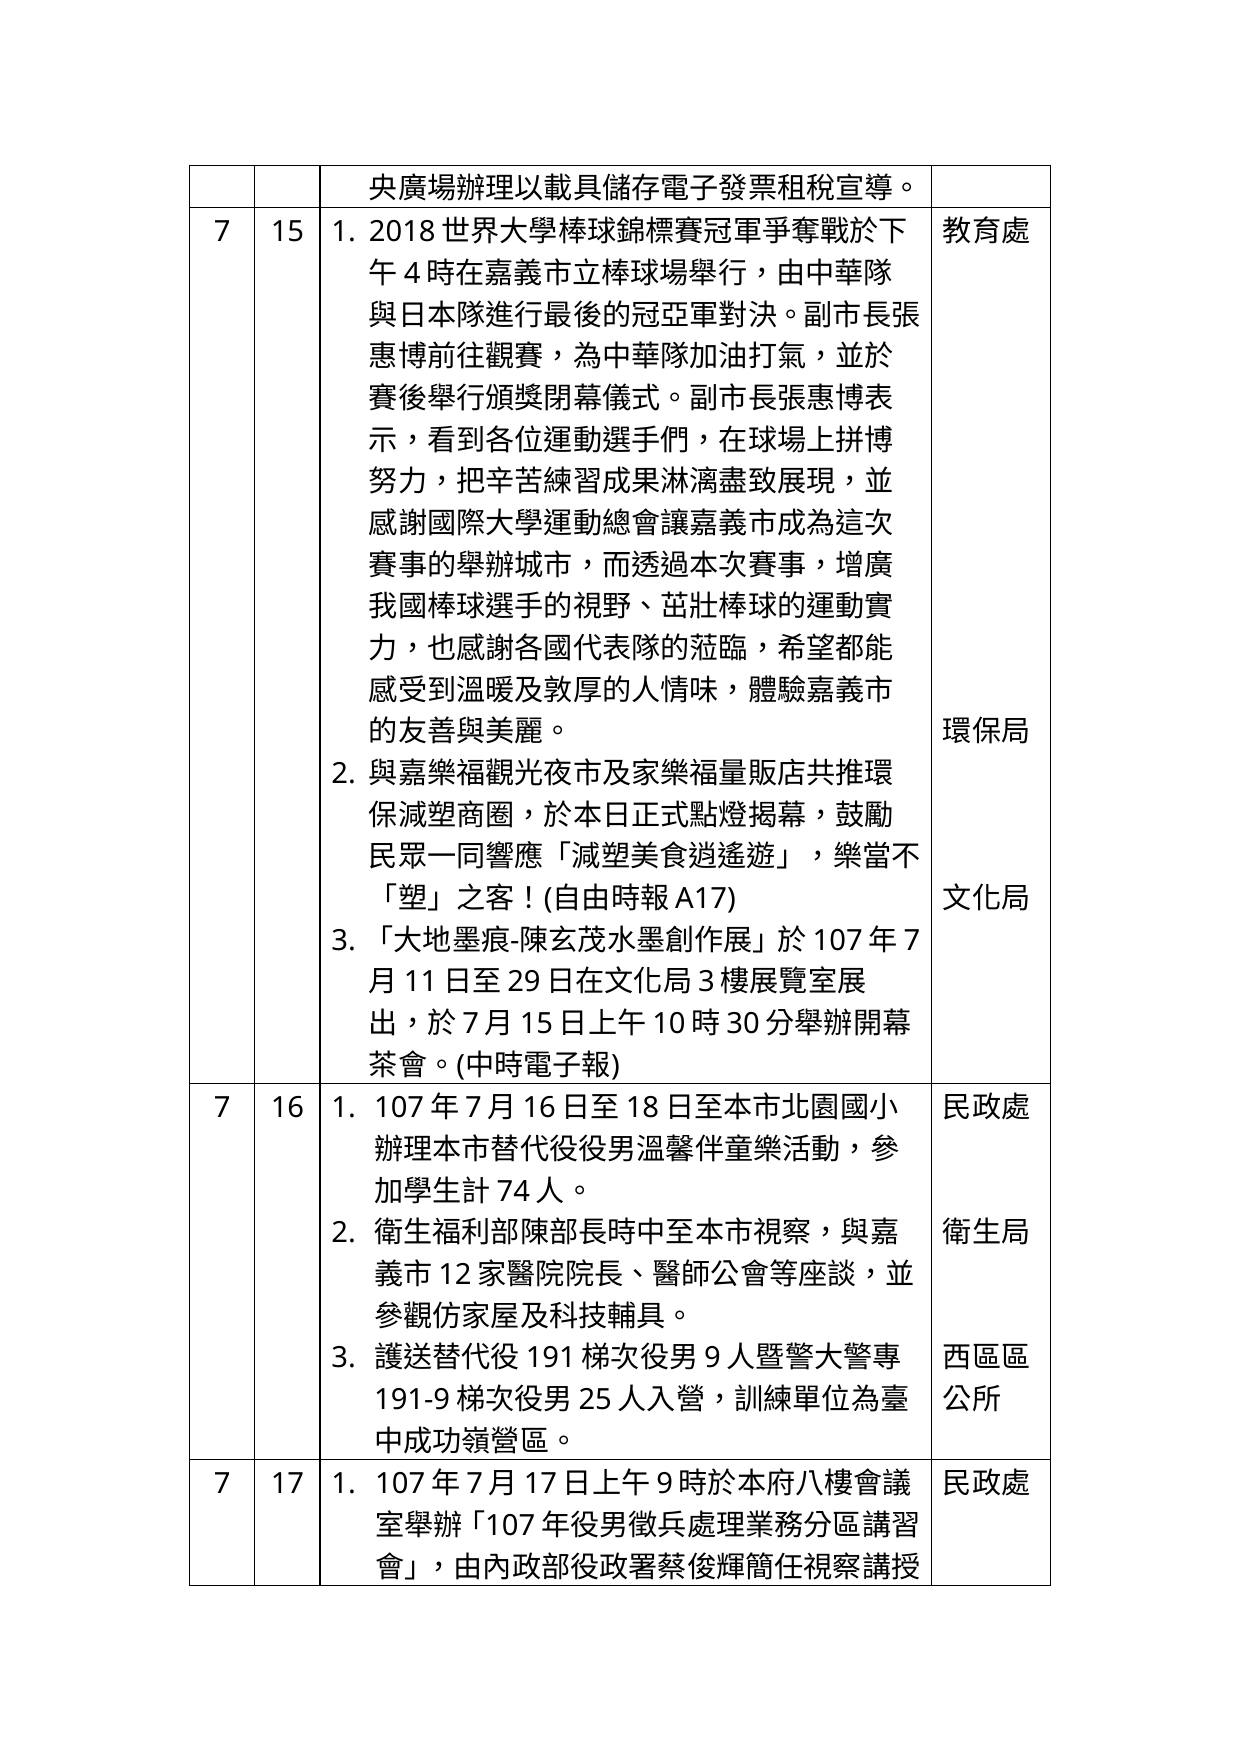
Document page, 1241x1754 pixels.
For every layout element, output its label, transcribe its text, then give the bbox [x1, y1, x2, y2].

table_cell 7 [190, 1460, 254, 1585]
table_cell 15 [255, 208, 319, 1083]
table_cell 教育處 環保局 文化局 [932, 208, 1050, 1083]
table_cell 16 [255, 1084, 319, 1459]
table_cell [932, 166, 1050, 207]
table_cell 2018世界大學棒球錦標賽冠軍爭奪戰於下午4時在嘉義市立棒球場舉行，由中華隊與日本隊進行最後的冠亞軍對決。副市長張惠博前往觀賽，為中華隊加油打氣，並於賽後舉行頒獎閉幕儀式。副市長張惠博表示，看到各位運動選手們，在球場上拼博努力，把辛苦練習成果淋漓盡致展現，並感謝國際大學運動總會讓嘉義市成為這次賽事的舉辦城市，而透過本次賽事，增廣我國棒球選手的視野、茁壯棒球的運動實力，也感謝各國代表隊的蒞臨，希望都能感受到溫暖及敦厚的人情味，體驗嘉義市的友善與美麗。 與嘉樂福觀光夜市及家樂福量販店共推環保減塑商圈，於本日正式點燈揭幕，鼓勵民眾一同響應「減塑美食逍遙遊」，樂當不「塑」之客！(自由時報A17) 「大地墨痕-陳玄茂水墨創作展」於107年7月11日至29日在文化局3樓展覽室展出，於7月15日上午10時30分舉辦開幕茶會。(中時電子報) [321, 208, 931, 1083]
table_cell 17 [255, 1460, 319, 1585]
table_cell 民政處 衛生局 西區區公所 [932, 1084, 1050, 1459]
table_cell 107年7月17日上午9時於本府八樓會議室舉辦「107年役男徵兵處理業務分區講習會」，由內政部役政署蔡俊輝簡任視察講授 [321, 1460, 931, 1585]
table_cell [255, 166, 319, 207]
table_cell 7 [190, 208, 254, 1083]
table_cell 7 [190, 1084, 254, 1459]
table_cell 民政處 [932, 1460, 1050, 1585]
table_cell 央廣場辦理以載具儲存電子發票租稅宣導。 [321, 166, 931, 207]
table_cell [190, 166, 254, 207]
table_cell 107年7月16日至18日至本市北園國小辦理本市替代役役男溫馨伴童樂活動，參加學生計74人。 衛生福利部陳部長時中至本市視察，與嘉義市12家醫院院長、醫師公會等座談，並參觀仿家屋及科技輔具。 護送替代役191梯次役男9人暨警大警專191-9梯次役男25人入營，訓練單位為臺中成功嶺營區。 [321, 1084, 931, 1459]
